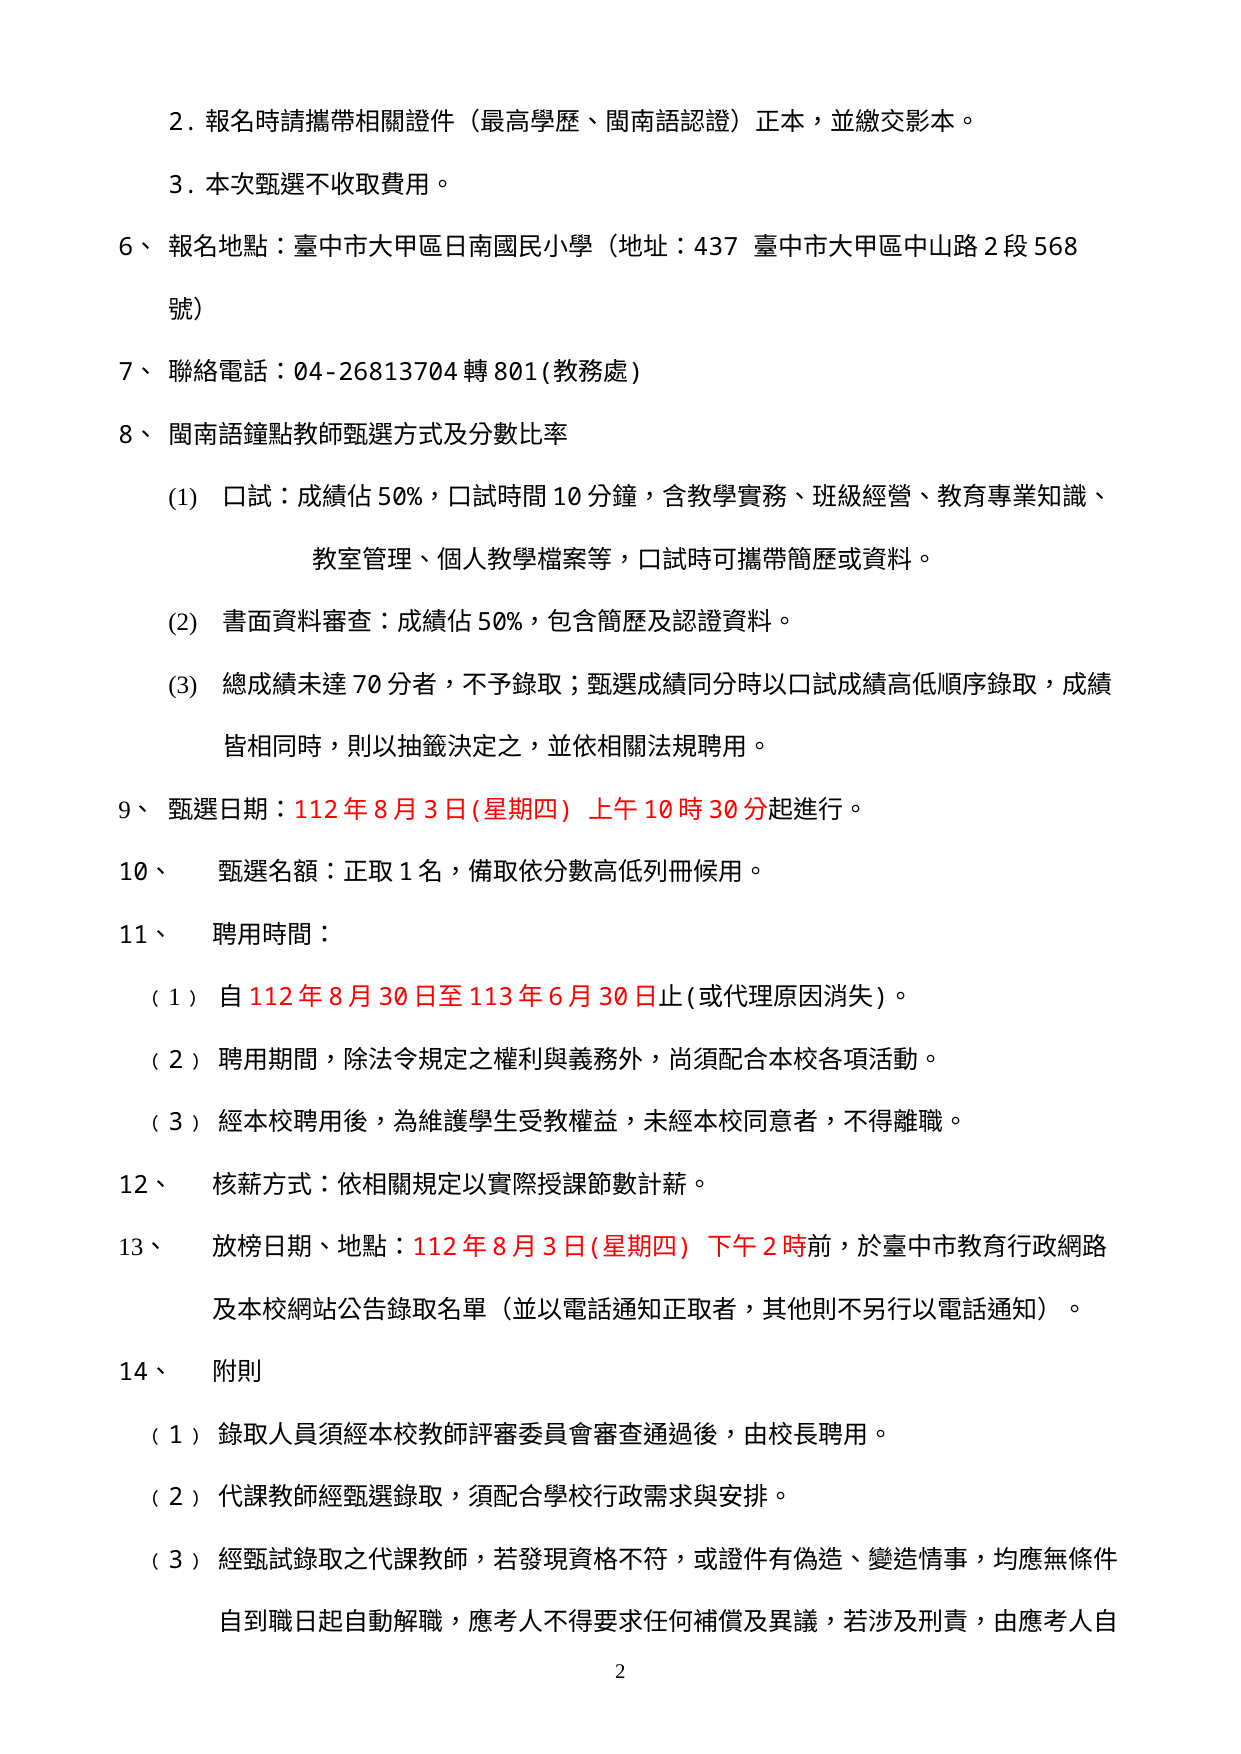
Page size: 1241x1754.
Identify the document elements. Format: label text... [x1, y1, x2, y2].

list 錄取人員須經本校教師評審委員會審查通過後，由校長聘用。 [143, 1391, 1122, 1453]
list 本次甄選不收取費用。 [168, 141, 1122, 203]
list 自112年8月30日至113年6月30日止(或代理原因消失)。 [143, 953, 1122, 1016]
list 經甄試錄取之代課教師，若發現資格不符，或證件有偽造、變造情事，均應無條件自到職日起自動解職，應考人不得要求任何補償及異議，若涉及刑責，由應考人自 [143, 1516, 1122, 1641]
list 報名地點：臺中市大甲區日南國民小學（地址：437 臺中市大甲區中山路2段568號） [118, 203, 1122, 328]
list 聯絡電話：04-26813704轉801(教務處) [118, 328, 1122, 391]
list 經本校聘用後，為維護學生受教權益，未經本校同意者，不得離職。 [143, 1078, 1122, 1141]
list 總成績未達70分者，不予錄取；甄選成績同分時以口試成績高低順序錄取，成績 [168, 641, 1122, 703]
list 甄選日期：112年8月3日(星期四) 上午10時30分起進行。 [118, 766, 1122, 828]
list 甄選名額：正取1名，備取依分數高低列冊候用。 [118, 828, 1122, 891]
list 書面資料審查：成績佔50%，包含簡歷及認證資料。 [168, 578, 1122, 641]
list 代課教師經甄選錄取，須配合學校行政需求與安排。 [143, 1453, 1122, 1516]
list 核薪方式：依相關規定以實際授課節數計薪。 [118, 1141, 1122, 1203]
list 聘用時間： [118, 891, 1122, 953]
list 聘用期間，除法令規定之權利與義務外，尚須配合本校各項活動。 [143, 1016, 1122, 1078]
list 閩南語鐘點教師甄選方式及分數比率 [118, 391, 1122, 453]
list 口試：成績佔50%，口試時間10分鐘，含教學實務、班級經營、教育專業知識、 [168, 453, 1122, 516]
list 報名時請攜帶相關證件（最高學歷、閩南語認證）正本，並繳交影本。 [168, 78, 1122, 141]
list 附則 [118, 1328, 1122, 1391]
text 教室管理、個人教學檔案等，口試時可攜帶簡歷或資料。 [222, 516, 1122, 578]
list 放榜日期、地點：112年8月3日(星期四) 下午2時前，於臺中市教育行政網路及本校網站公告錄取名單（並以電話通知正取者，其他則不另行以電話通知）。 [118, 1203, 1122, 1328]
text 皆相同時，則以抽籤決定之，並依相關法規聘用。 [222, 703, 1122, 766]
